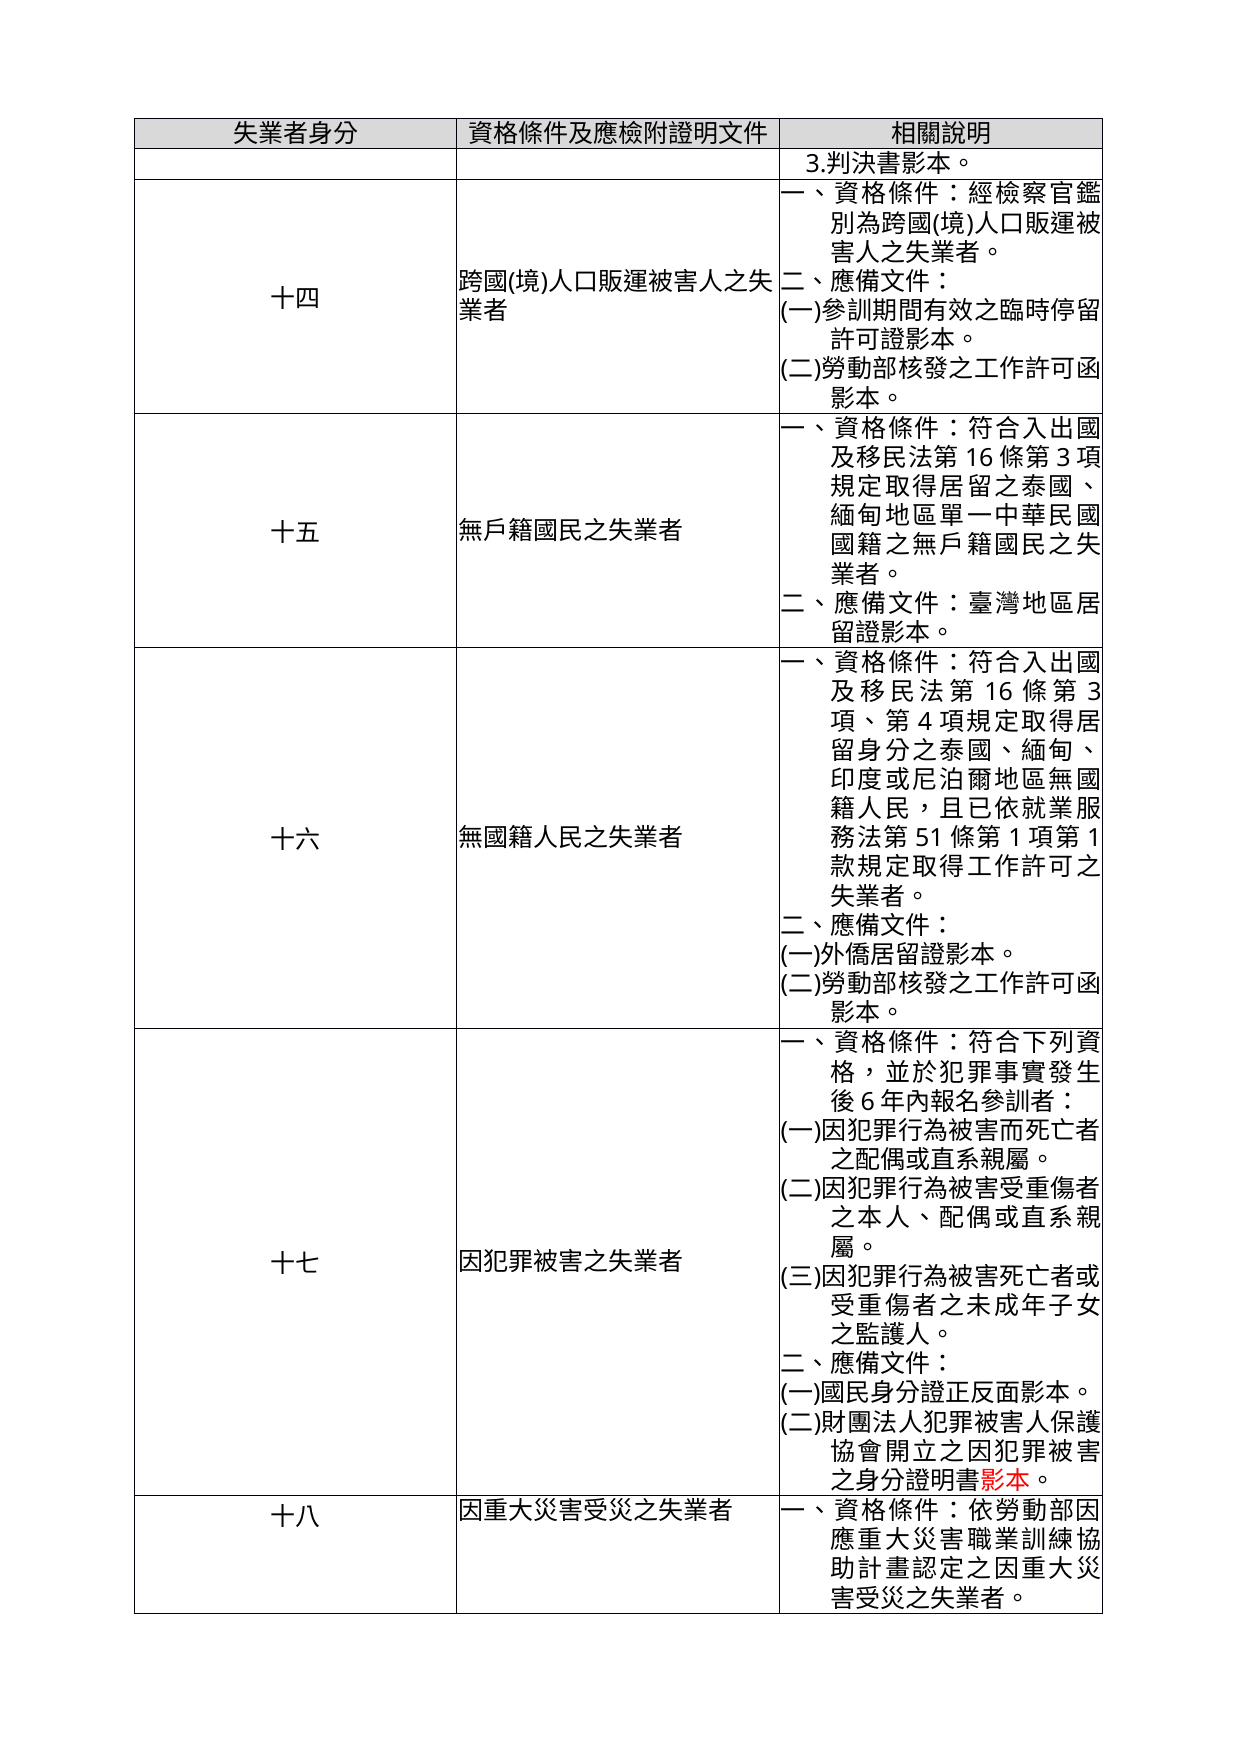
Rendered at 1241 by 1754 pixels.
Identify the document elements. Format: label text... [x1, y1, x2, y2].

table_cell 十六 [135, 648, 456, 1027]
table_cell 一、資格條件：經檢察官鑑別為跨國(境)人口販運被害人之失業者。 二、應備文件： (一)參訓期間有效之臨時停留許可證影本。 (二)勞動部核發之工作許可函影本。 [780, 180, 1102, 413]
table_cell 十五 [135, 414, 456, 647]
table_cell 十四 [135, 180, 456, 413]
table_cell 3.判決書影本。 [780, 149, 1102, 178]
table_cell 無戶籍國民之失業者 [457, 414, 779, 647]
table_header 資格條件及應檢附證明文件 [457, 119, 779, 148]
table_cell 一、資格條件：符合入出國及移民法第16條第3項、第4項規定取得居留身分之泰國、緬甸、印度或尼泊爾地區無國籍人民，且已依就業服務法第51條第1項第1款規定取得工作許可之失業者。 二、應備文件： (一)外僑居留證影本。 (二)勞動部核發之工作許可函影本。 [780, 648, 1102, 1027]
table_cell 無國籍人民之失業者 [457, 648, 779, 1027]
table_cell [135, 149, 456, 178]
table_cell 因犯罪被害之失業者 [457, 1029, 779, 1495]
table_header 失業者身分 [135, 119, 456, 148]
table_cell [457, 149, 779, 178]
table_cell 十七 [135, 1029, 456, 1495]
table_cell 十八 [135, 1496, 456, 1613]
table_header 相關說明 [780, 119, 1102, 148]
table_cell 因重大災害受災之失業者 [457, 1496, 779, 1613]
table_cell 一、資格條件：符合下列資格，並於犯罪事實發生後6年內報名參訓者： (一)因犯罪行為被害而死亡者之配偶或直系親屬。 (二)因犯罪行為被害受重傷者之本人、配偶或直系親屬。 (三)因犯罪行為被害死亡者或受重傷者之未成年子女之監護人。 二、應備文件： (一)國民身分證正反面影本。 (二)財團法人犯罪被害人保護協會開立之因犯罪被害之身分證明書影本。 [780, 1029, 1102, 1495]
table_cell 一、資格條件：符合入出國及移民法第16條第3項規定取得居留之泰國、緬甸地區單一中華民國國籍之無戶籍國民之失業者。 二、應備文件：臺灣地區居留證影本。 [780, 414, 1102, 647]
table_cell 一、資格條件：依勞動部因應重大災害職業訓練協助計畫認定之因重大災害受災之失業者。 [780, 1496, 1102, 1613]
table_cell 跨國(境)人口販運被害人之失業者 [457, 180, 779, 413]
